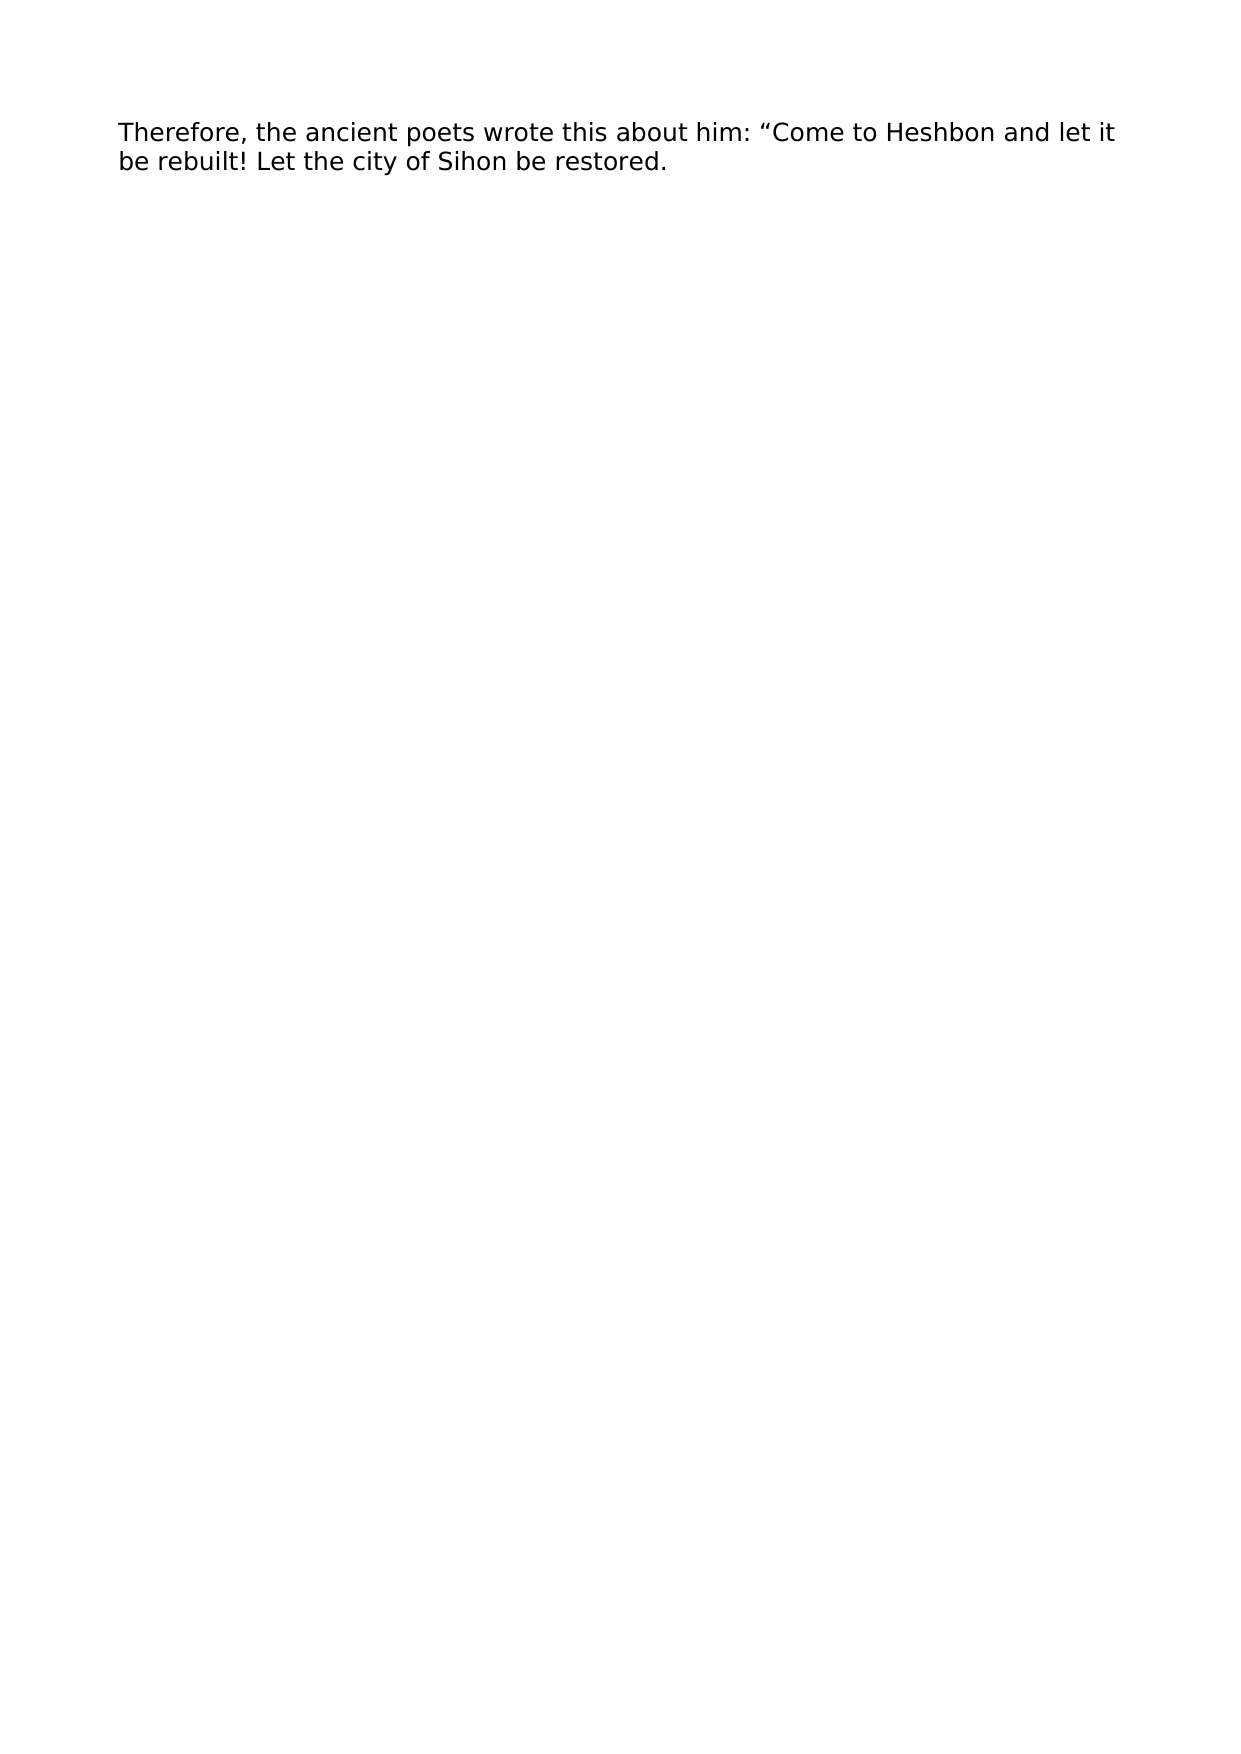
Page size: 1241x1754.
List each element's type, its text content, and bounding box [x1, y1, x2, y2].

text Therefore, the ancient poets wrote this about him: “Come to Heshbon and let it be rebuilt! Let the city of Sihon be restored. [118, 118, 1122, 176]
